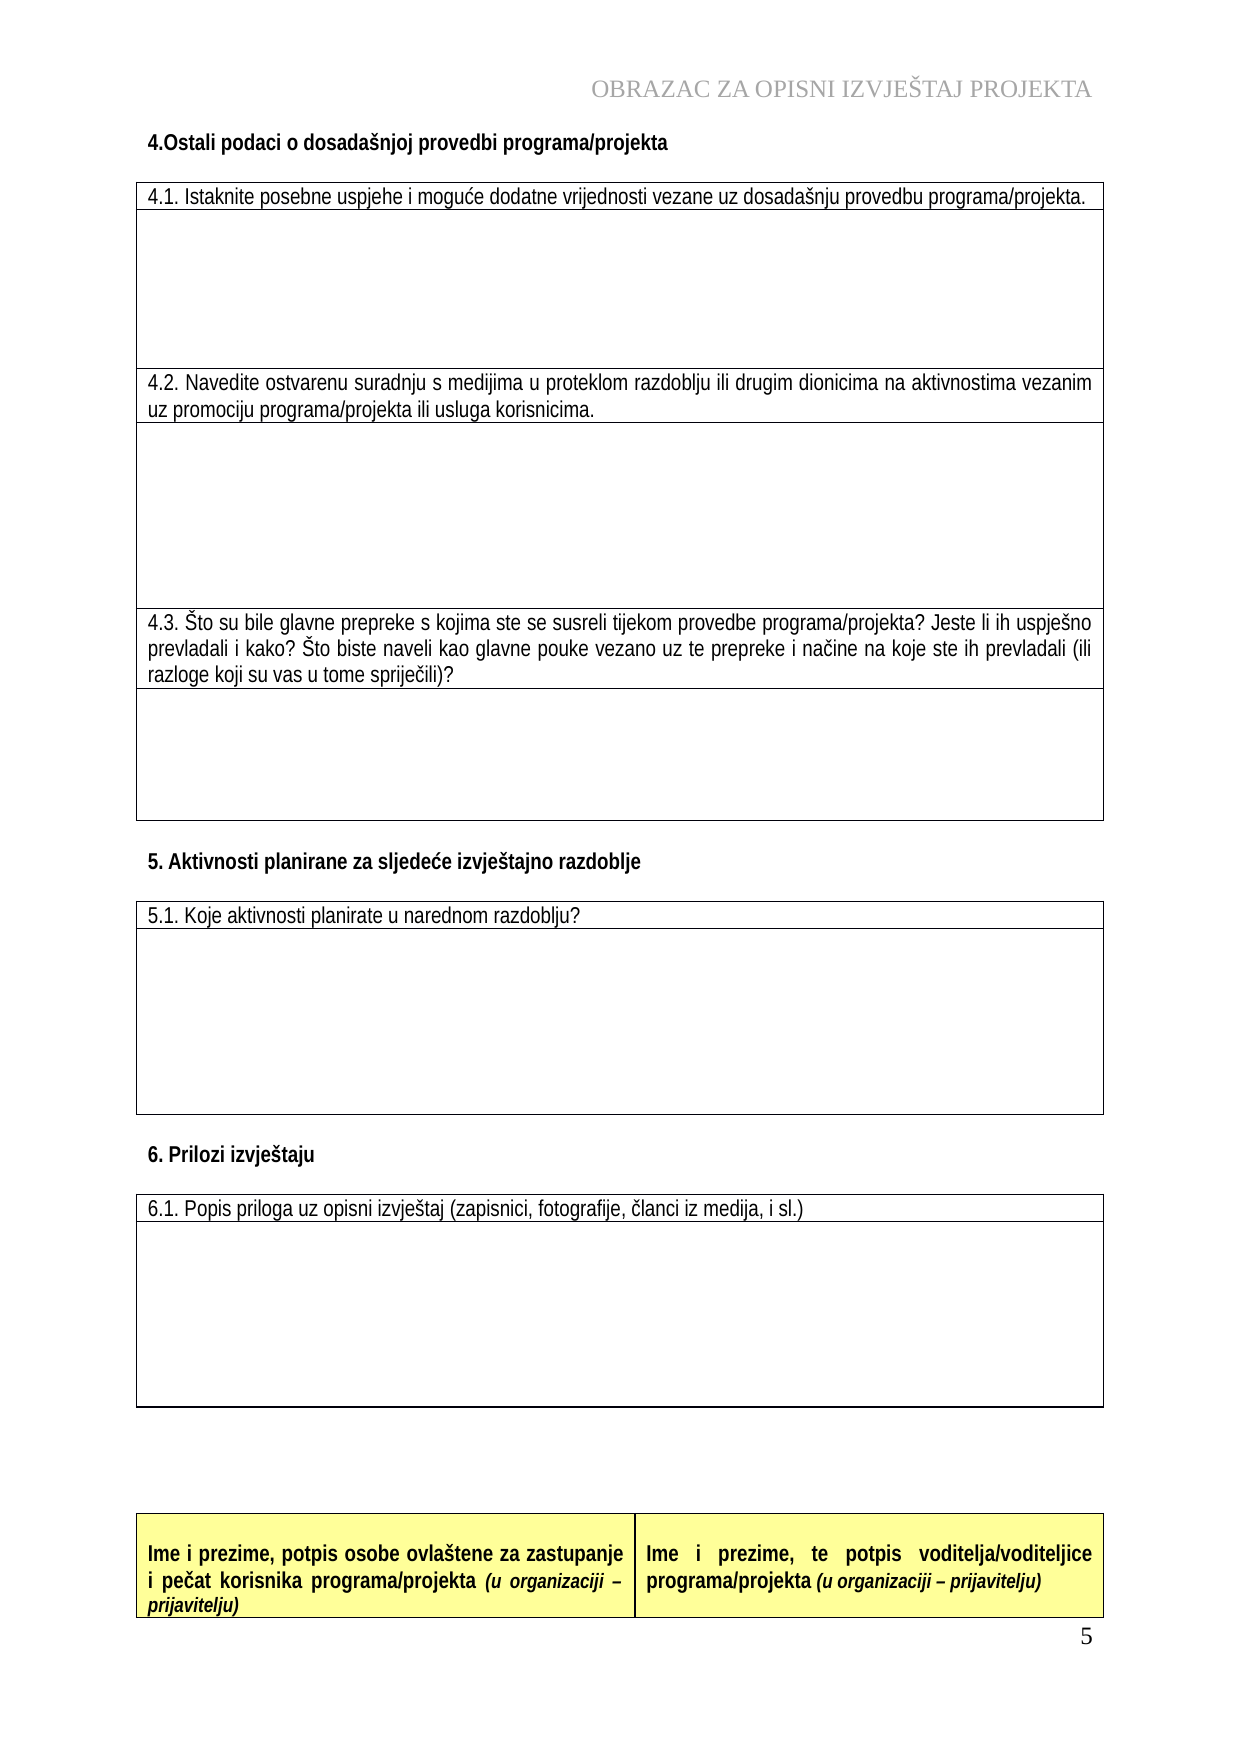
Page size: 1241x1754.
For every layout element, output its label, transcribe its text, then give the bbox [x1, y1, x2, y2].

table_header Ime i prezime, potpis osobe ovlaštene za zastupanje i pečat korisnika programa/projekta (u organizaciji – prijavitelju) [137, 1514, 634, 1617]
text 4.Ostali podaci o dosadašnjoj provedbi programa/projekta [148, 129, 1092, 155]
table_cell [137, 210, 1103, 368]
table_cell 4.3. Što su bile glavne prepreke s kojima ste se susreli tijekom provedbe programa/projekta? Jeste li ih uspješno prevladali i kako? Što biste naveli kao glavne pouke vezano uz te prepreke i načine na koje ste ih prevladali (ili razloge koji su vas u tome spriječili)? [137, 609, 1103, 688]
table_header 6.1. Popis priloga uz opisni izvještaj (zapisnici, fotografije, članci iz medija, i sl.) [137, 1195, 1103, 1221]
table_cell 4.2. Navedite ostvarenu suradnju s medijima u proteklom razdoblju ili drugim dionicima na aktivnostima vezanim uz promociju programa/projekta ili usluga korisnicima. [137, 369, 1103, 422]
table_cell [137, 689, 1103, 820]
table_header Ime i prezime, te potpis voditelja/voditeljice programa/projekta (u organizaciji – prijavitelju) [636, 1514, 1103, 1617]
table_cell [137, 929, 1103, 1113]
table_cell [137, 1222, 1103, 1406]
table_header 4.1. Istaknite posebne uspjehe i moguće dodatne vrijednosti vezane uz dosadašnju provedbu programa/projekta. [137, 183, 1103, 209]
table_header 5.1. Koje aktivnosti planirate u narednom razdoblju? [137, 902, 1103, 928]
text 5. Aktivnosti planirane za sljedeće izvještajno razdoblje [148, 848, 1092, 874]
text 6. Prilozi izvještaju [148, 1141, 1092, 1167]
table_cell [137, 423, 1103, 607]
